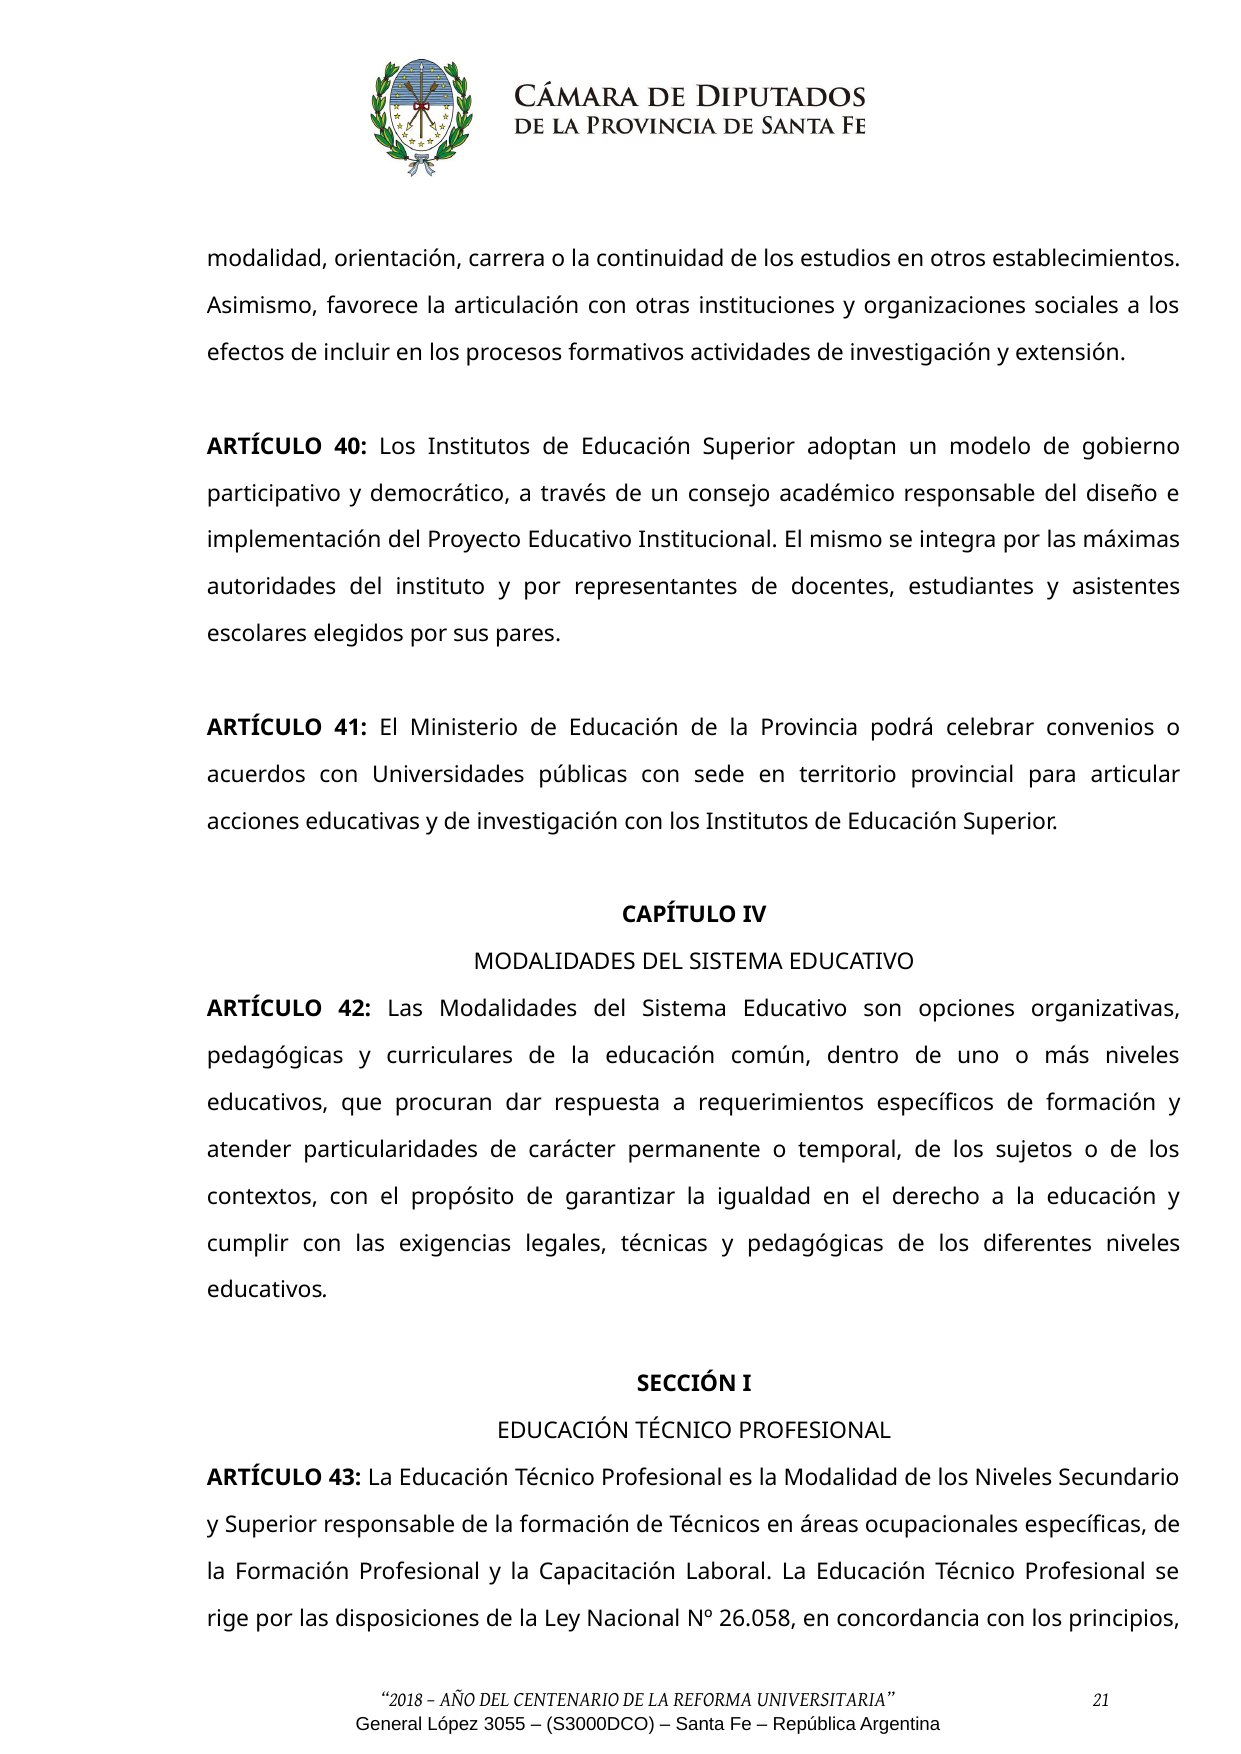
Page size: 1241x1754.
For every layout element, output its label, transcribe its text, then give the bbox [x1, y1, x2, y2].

subtitle CAPÍTULO IV [207, 898, 1181, 930]
subtitle EDUCACIÓN TÉCNICO PROFESIONAL [207, 1414, 1181, 1445]
text ARTÍCULO 41: El Ministerio de Educación de la Provincia podrá celebrar convenios o acuerdos con Universidades públicas con sede en territorio provincial para articular acciones educativas y de investigación con los Institutos de Educación Superior. [207, 711, 1181, 836]
subtitle MODALIDADES DEL SISTEMA EDUCATIVO [207, 945, 1181, 977]
text ARTÍCULO 43: La Educación Técnico Profesional es la Modalidad de los Niveles Secundario y Superior responsable de la formación de Técnicos en áreas ocupacionales específicas, de la Formación Profesional y la Capacitación Laboral. La Educación Técnico Profesional se rige por las disposiciones de la Ley Nacional Nº 26.058, en concordancia con los principios, [207, 1461, 1181, 1633]
text ARTÍCULO 42: Las Modalidades del Sistema Educativo son opciones organizativas, pedagógicas y curriculares de la educación común, dentro de uno o más niveles educativos, que procuran dar respuesta a requerimientos específicos de formación y atender particularidades de carácter permanente o temporal, de los sujetos o de los contextos, con el propósito de garantizar la igualdad en el derecho a la educación y cumplir con las exigencias legales, técnicas y pedagógicas de los diferentes niveles educativos. [207, 992, 1181, 1305]
picture [370, 59, 866, 181]
text ARTÍCULO 40: Los Institutos de Educación Superior adoptan un modelo de gobierno participativo y democrático, a través de un consejo académico responsable del diseño e implementación del Proyecto Educativo Institucional. El mismo se integra por las máximas autoridades del instituto y por representantes de docentes, estudiantes y asistentes escolares elegidos por sus pares. [207, 430, 1181, 648]
subtitle SECCIÓN I [207, 1367, 1181, 1398]
text modalidad, orientación, carrera o la continuidad de los estudios en otros establecimientos. Asimismo, favorece la articulación con otras instituciones y organizaciones sociales a los efectos de incluir en los procesos formativos actividades de investigación y extensión. [207, 242, 1181, 367]
